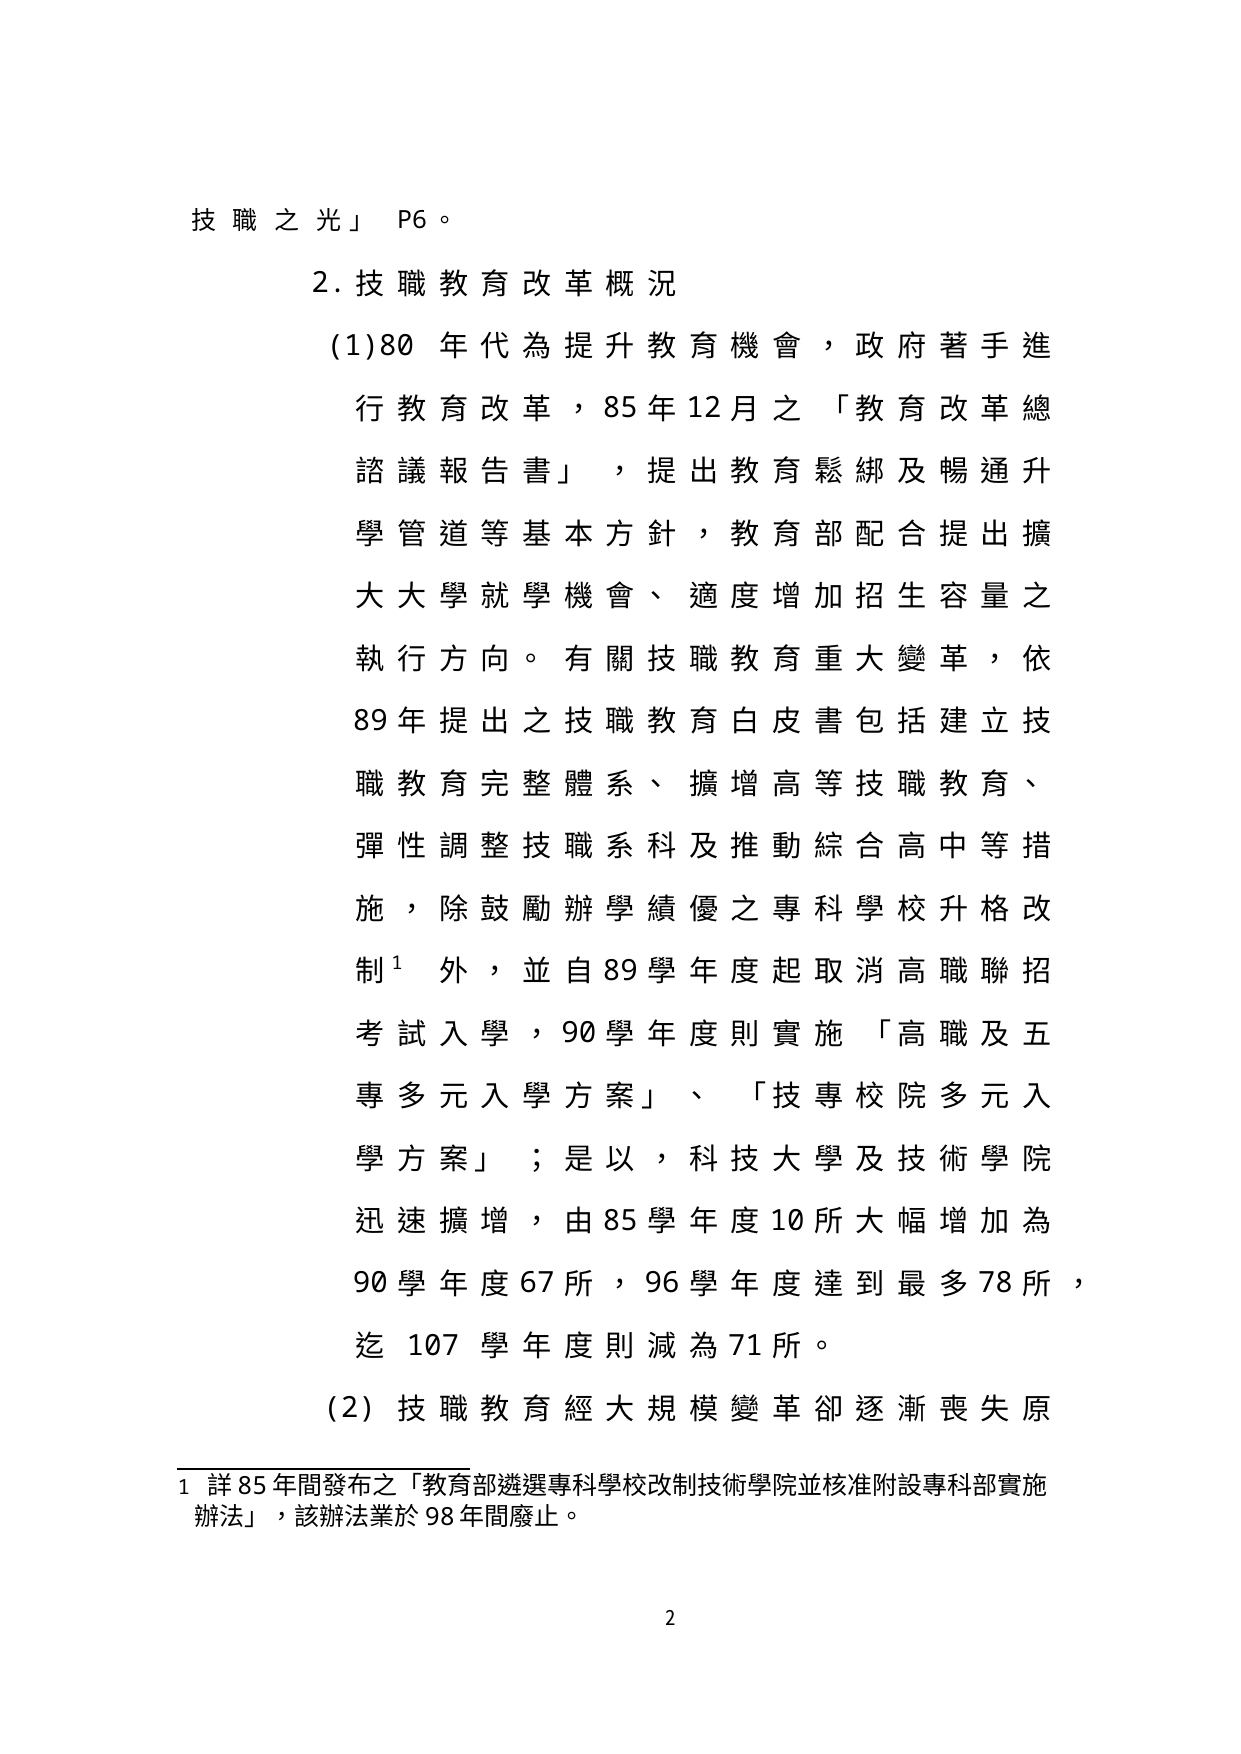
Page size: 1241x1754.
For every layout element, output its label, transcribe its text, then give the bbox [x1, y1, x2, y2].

text 2.技職教育改革概況 [271, 240, 1058, 302]
text (2)技職教育經大規模變革卻逐漸喪失原 [301, 1365, 1058, 1427]
text 技職之光」P6。 [183, 177, 1058, 240]
text 詳85年間發布之「教育部遴選專科學校改制技術學院並核准附設專科部實施辦法」，該辦法業於98年間廢止。 [177, 1469, 1063, 1532]
text (1)80年代為提升教育機會，政府著手進行教育改革，85年12月之「教育改革總諮議報告書」，提出教育鬆綁及暢通升學管道等基本方針，教育部配合提出擴大大學就學機會、適度增加招生容量之執行方向。有關技職教育重大變革，依89年提出之技職教育白皮書包括建立技職教育完整體系、擴增高等技職教育、彈性調整技職系科及推動綜合高中等措施，除鼓勵辦學績優之專科學校升格改制外，並自89學年度起取消高職聯招考試入學，90學年度則實施「高職及五專多元入學方案」、「技專校院多元入學方案」；是以，科技大學及技術學院迅速擴增，由85學年度10所大幅增加為90學年度67所，96學年度達到最多78所，迄107學年度則減為71所。 [302, 302, 1058, 1365]
